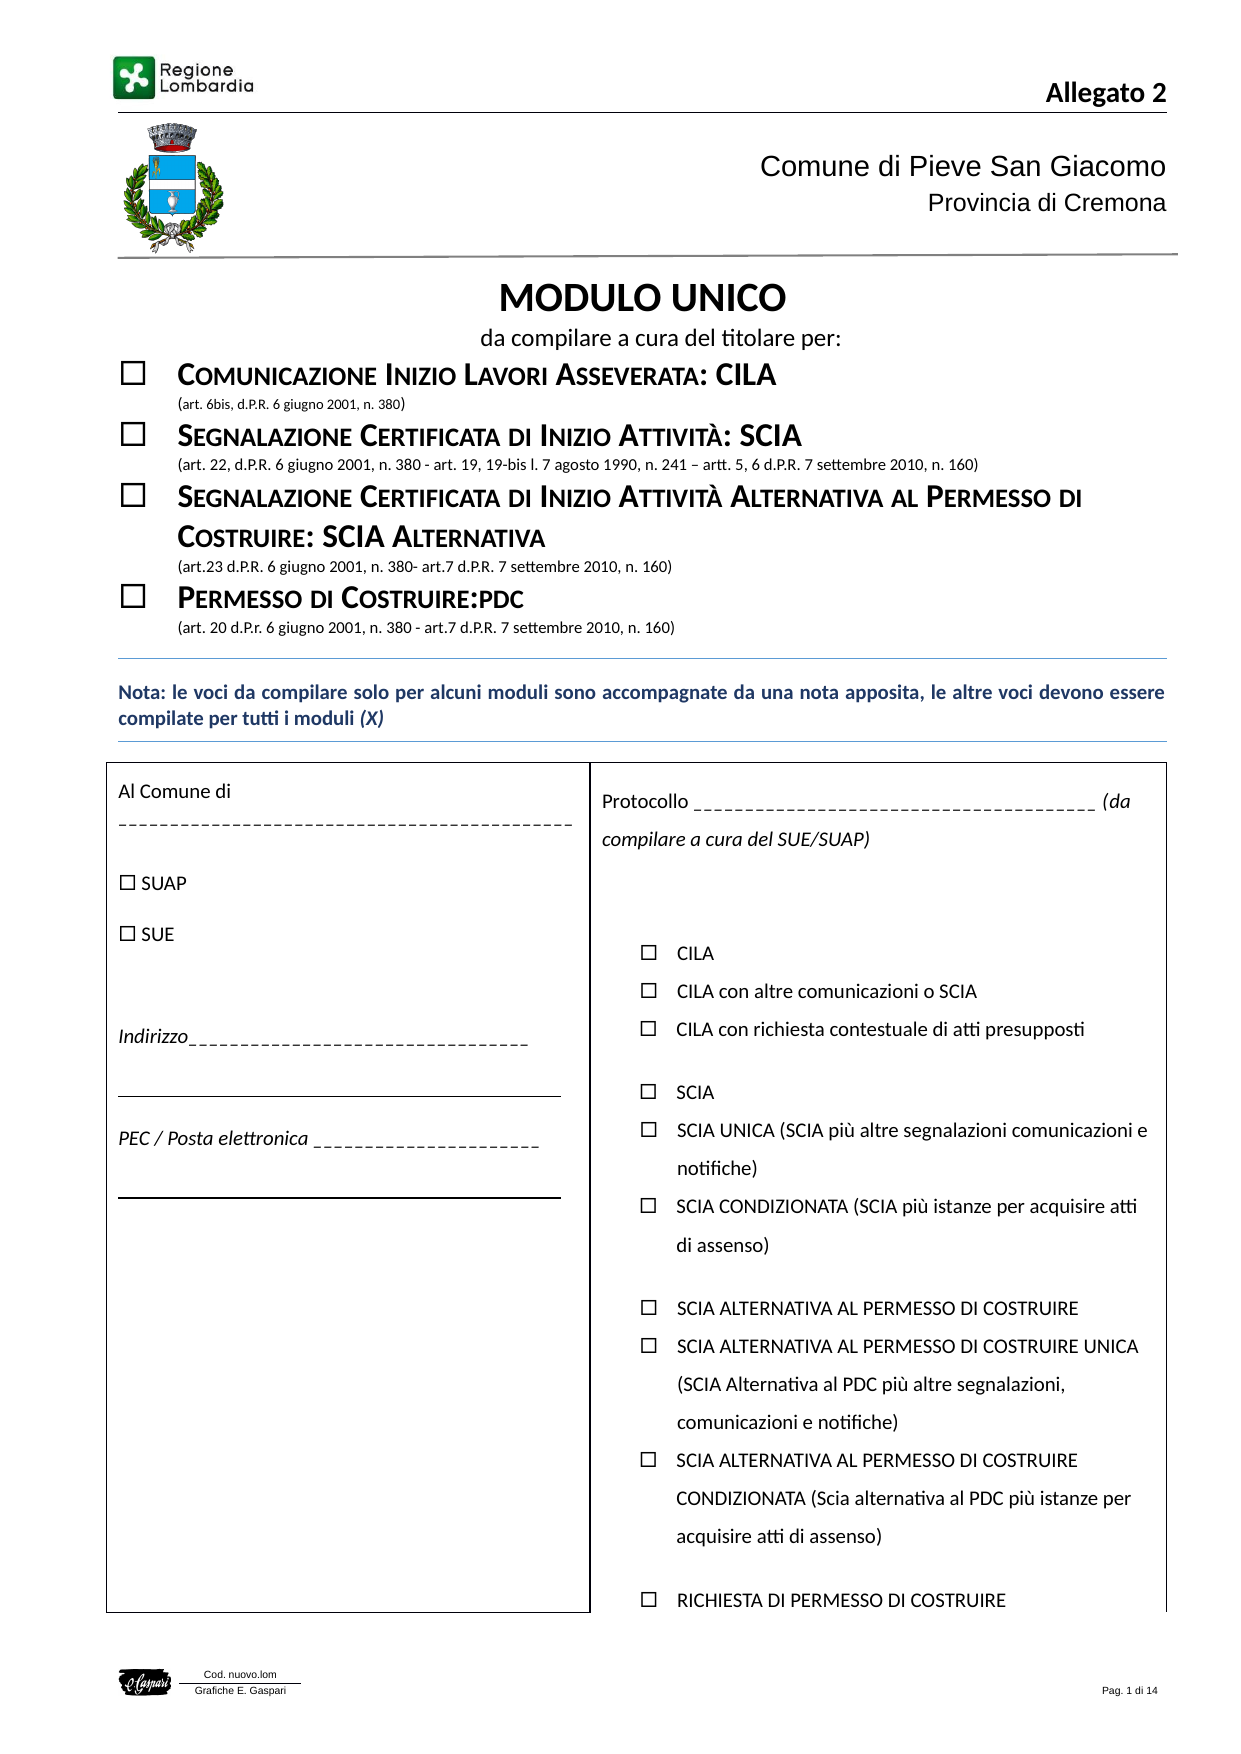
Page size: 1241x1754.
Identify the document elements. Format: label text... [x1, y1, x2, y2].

text (art.23 d.P.R. 6 giugno 2001, n. 380- art.7 d.P.R. 7 settembre 2010, n. 160) [177, 556, 1167, 576]
table_header Protocollo _______________________________________ (da compilare a cura del SUE/SUAP) CILA CILA con altre comunicazioni o SCIA CILA con richiesta contestuale di atti presupposti SCIA SCIA UNICA (SCIA più altre segnalazioni comunicazioni e notifiche) SCIA CONDIZIONATA (SCIA più istanze per acquisire atti di assenso) SCIA ALTERNATIVA AL PERMESSO DI COSTRUIRE SCIA ALTERNATIVA AL PERMESSO DI COSTRUIRE UNICA (SCIA Alternativa al PDC più altre segnalazioni, comunicazioni e notifiche) SCIA ALTERNATIVA AL PERMESSO DI COSTRUIRE CONDIZIONATA (Scia alternativa al PDC più istanze per acquisire atti di assenso) RICHIESTA DI PERMESSO DI COSTRUIRE [591, 763, 1166, 1612]
subtitle Segnalazione Certificata di Inizio Attività: SCIA [118, 413, 1167, 454]
text (art. 20 d.P.r. 6 giugno 2001, n. 380 - art.7 d.P.R. 7 settembre 2010, n. 160) [177, 617, 1167, 637]
subtitle Segnalazione Certificata di Inizio Attività Alternativa al Permesso di Costruire: SCIA Alternativa [118, 474, 1167, 556]
text Nota: le voci da compilare solo per alcuni moduli sono accompagnate da una nota apposita, le altre voci devono essere compilate per tutti i moduli (X) [118, 659, 1167, 741]
text (art. 6bis, d.P.R. 6 giugno 2001, n. 380) [177, 393, 1167, 413]
picture [122, 123, 224, 255]
table_cell  SUAP  SUE Indirizzo_________________________________ PEC / Posta elettronica ______________________ [107, 870, 589, 1252]
table_cell [107, 1252, 589, 1612]
subtitle MODULO UNICO [118, 271, 1167, 322]
text Provincia di Cremona [224, 188, 1167, 216]
picture [118, 1668, 171, 1696]
text da compilare a cura del titolare per: [156, 322, 1167, 352]
text Comune di Pieve San Giacomo [224, 149, 1167, 183]
table_header Al Comune di ____________________________________________ [107, 763, 589, 869]
subtitle Permesso di Costruire:pdc [118, 576, 1167, 617]
subtitle Comunicazione Inizio Lavori Asseverata: CILA [118, 352, 1167, 393]
text (art. 22, d.P.R. 6 giugno 2001, n. 380 - art. 19, 19-bis l. 7 agosto 1990, n. 241 – artt. 5, 6 d.P.R. 7 settembre 2010, n. 160) [177, 454, 1167, 474]
picture [99, 43, 266, 112]
